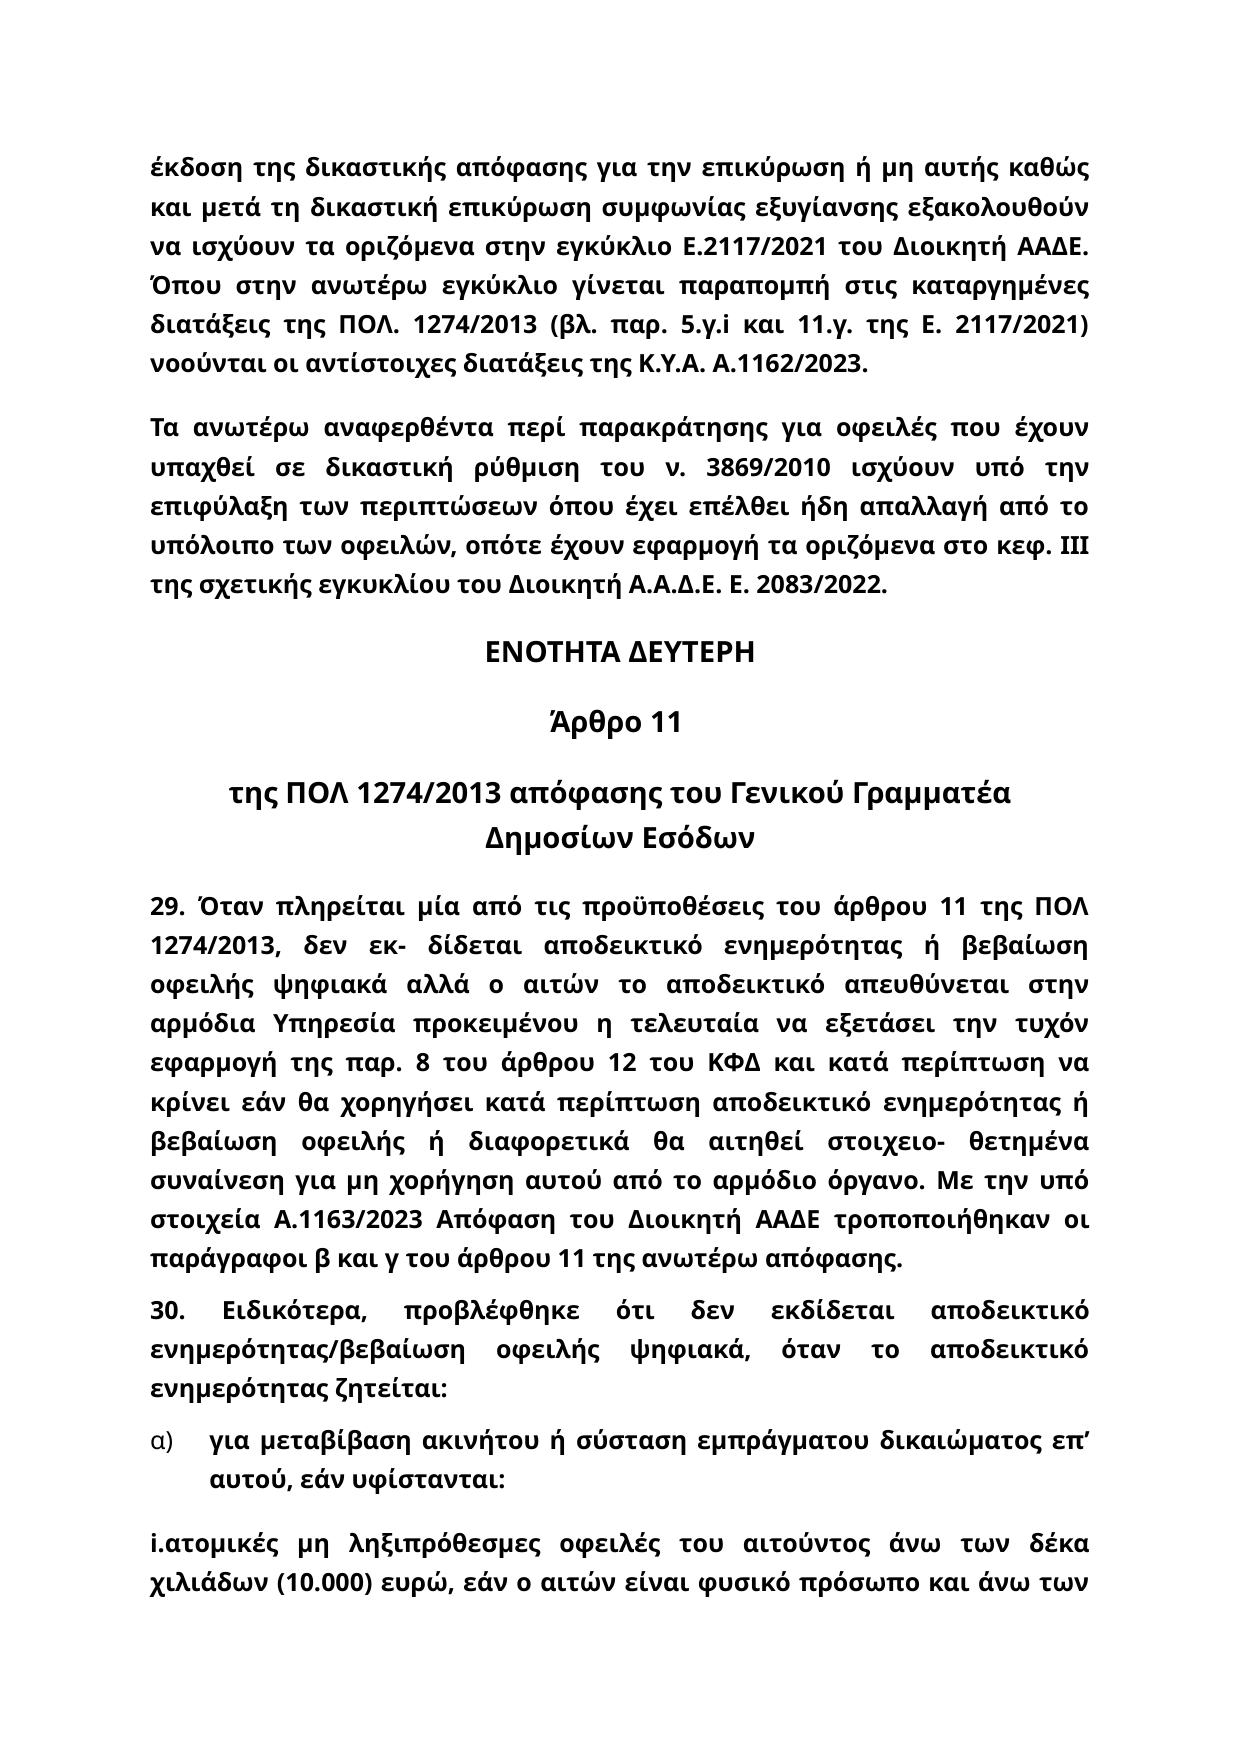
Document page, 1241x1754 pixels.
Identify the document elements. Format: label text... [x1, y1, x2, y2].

text 29. Όταν πληρείται μία από τις προϋποθέσεις του άρθρου 11 της ΠΟΛ 1274/2013, δεν εκ- δίδεται αποδεικτικό ενημερότητας ή βεβαίωση οφειλής ψηφιακά αλλά ο αιτών το αποδεικτικό απευθύνεται στην αρμόδια Υπηρεσία προκειμένου η τελευταία να εξετάσει την τυχόν εφαρμογή της παρ. 8 του άρθρου 12 του ΚΦΔ και κατά περίπτωση να κρίνει εάν θα χορηγήσει κατά περίπτωση αποδεικτικό ενημερότητας ή βεβαίωση οφειλής ή διαφορετικά θα αιτηθεί στοιχειο- θετημένα συναίνεση για μη χορήγηση αυτού από το αρμόδιο όργανο. Με την υπό στοιχεία Α.1163/2023 Απόφαση του Διοικητή ΑΑΔΕ τροποποιήθηκαν οι παράγραφοι β και γ του άρθρου 11 της ανωτέρω απόφασης. [150, 888, 1090, 1275]
text 30. Ειδικότερα, προβλέφθηκε ότι δεν εκδίδεται αποδεικτικό ενημερότητας/βεβαίωση οφειλής ψηφιακά, όταν το αποδεικτικό ενημερότητας ζητείται: [150, 1292, 1090, 1405]
subtitle ΕΝΟΤΗΤΑ ΔΕΥΤΕΡΗ [150, 631, 1090, 671]
subtitle Άρθρο 11 [150, 701, 1090, 741]
text έκδοση της δικαστικής απόφασης για την επικύρωση ή μη αυτής καθώς και μετά τη δικαστική επικύρωση συμφωνίας εξυγίανσης εξακολουθούν να ισχύουν τα οριζόμενα στην εγκύκλιο Ε.2117/2021 του Διοικητή ΑΑΔΕ. Όπου στην ανωτέρω εγκύκλιο γίνεται παραπομπή στις καταργημένες διατάξεις της ΠΟΛ. 1274/2013 (βλ. παρ. 5.γ.i και 11.γ. της Ε. 2117/2021) νοούνται οι αντίστοιχες διατάξεις της Κ.Υ.Α. Α.1162/2023. [150, 150, 1090, 380]
list α) για μεταβίβαση ακινήτου ή σύσταση εμπράγματου δικαιώματος επ’ αυτού, εάν υφίστανται: [150, 1422, 1090, 1496]
subtitle της ΠΟΛ 1274/2013 απόφασης του Γενικού Γραμματέα Δημοσίων Εσόδων [150, 772, 1090, 857]
text i.ατομικές μη ληξιπρόθεσμες οφειλές του αιτούντος άνω των δέκα χιλιάδων (10.000) ευρώ, εάν ο αιτών είναι φυσικό πρόσωπο και άνω των [150, 1526, 1090, 1599]
text Τα ανωτέρω αναφερθέντα περί παρακράτησης για οφειλές που έχουν υπαχθεί σε δικαστική ρύθμιση του ν. 3869/2010 ισχύουν υπό την επιφύλαξη των περιπτώσεων όπου έχει επέλθει ήδη απαλλαγή από το υπόλοιπο των οφειλών, οπότε έχουν εφαρμογή τα οριζόμενα στο κεφ. III της σχετικής εγκυκλίου του Διοικητή Α.Α.Δ.Ε. Ε. 2083/2022. [150, 410, 1090, 601]
